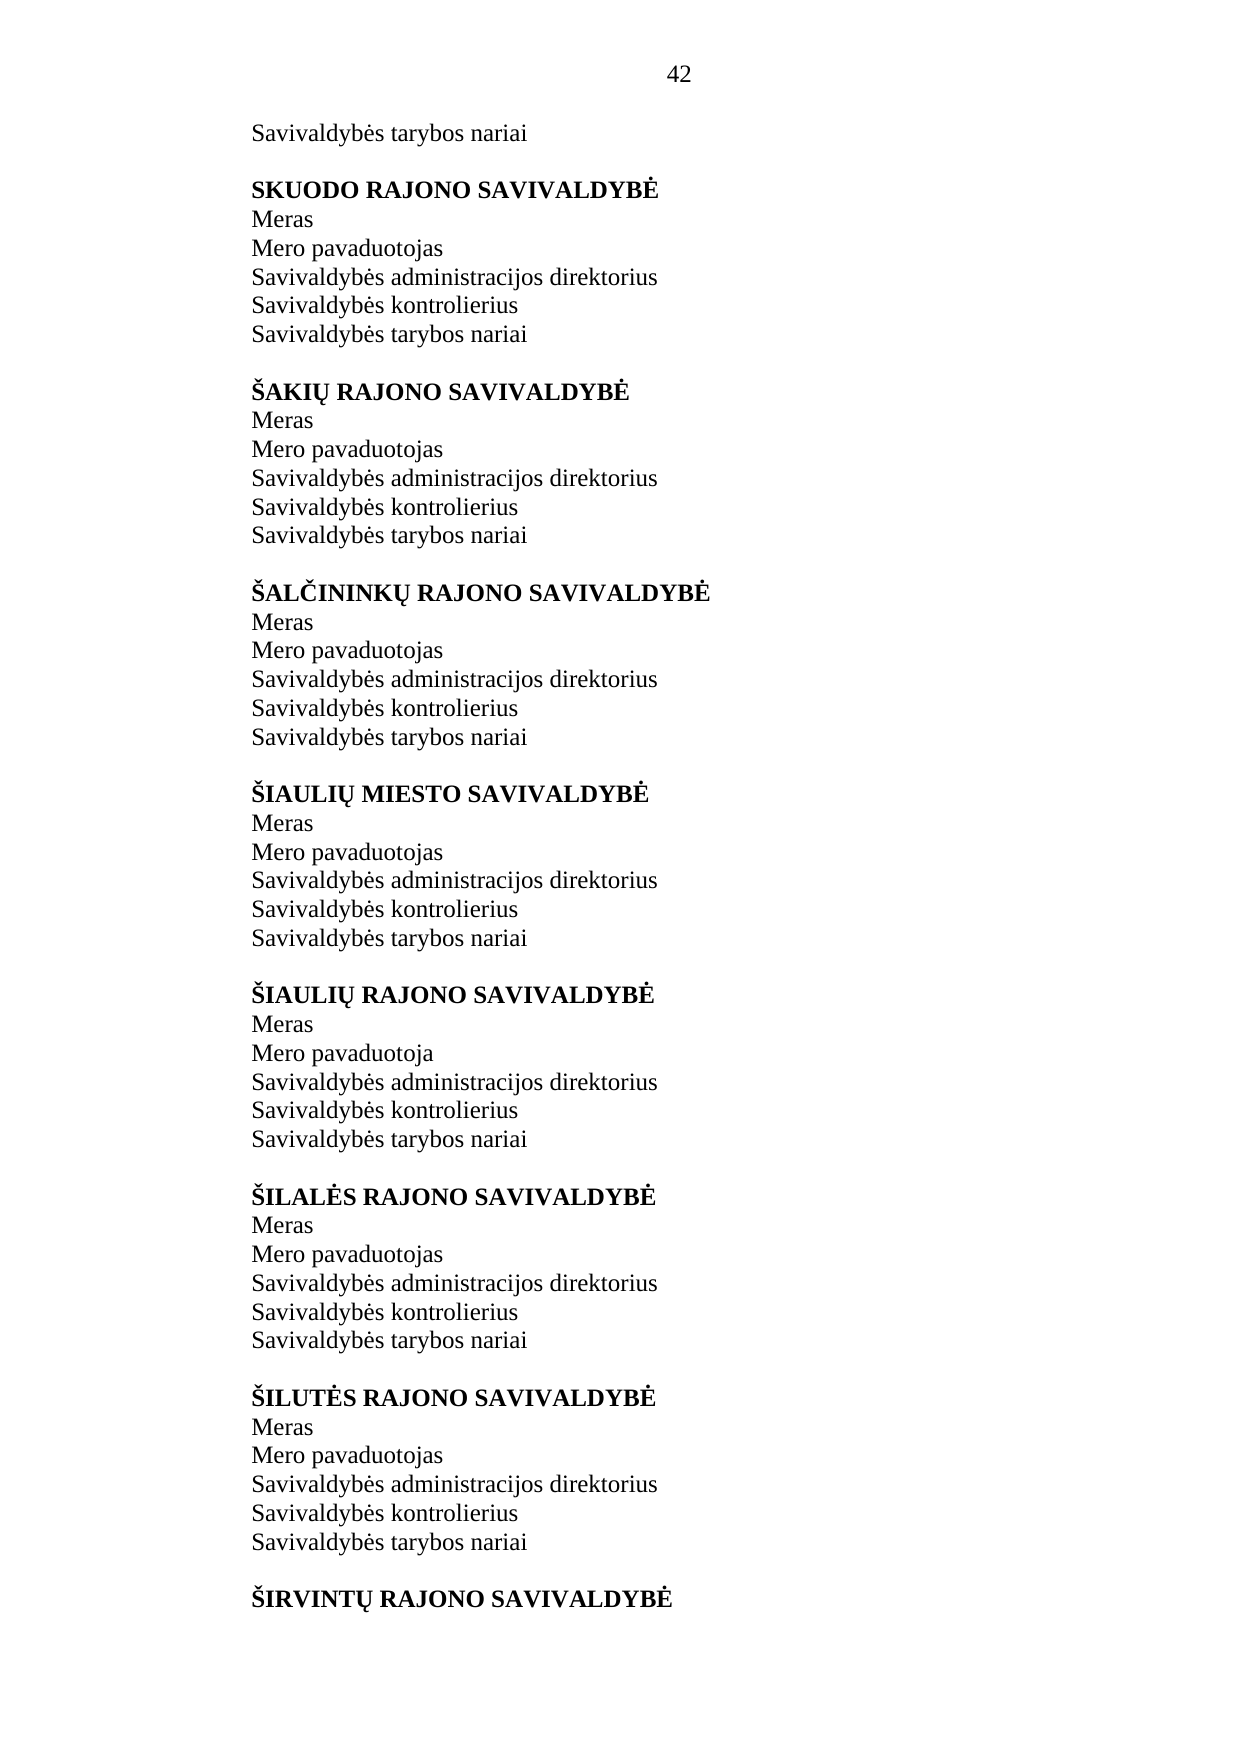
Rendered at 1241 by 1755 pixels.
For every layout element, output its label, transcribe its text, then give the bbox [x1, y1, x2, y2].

text Savivaldybės kontrolierius [177, 1096, 1181, 1124]
text Mero pavaduotojas [177, 636, 1181, 664]
text Mero pavaduotojas [177, 837, 1181, 866]
text Savivaldybės tarybos nariai [177, 722, 1181, 751]
text Savivaldybės administracijos direktorius [177, 866, 1181, 894]
text Mero pavaduotojas [177, 233, 1181, 262]
text Meras [177, 204, 1181, 233]
text Savivaldybės tarybos nariai [177, 923, 1181, 952]
text Meras [177, 607, 1181, 636]
text Savivaldybės kontrolierius [177, 1498, 1181, 1527]
text ŠILUTĖS RAJONO SAVIVALDYBĖ [177, 1383, 1181, 1412]
text Savivaldybės tarybos nariai [177, 118, 1181, 147]
text Savivaldybės kontrolierius [177, 291, 1181, 319]
text Meras [177, 808, 1181, 837]
text Mero pavaduotojas [177, 434, 1181, 463]
text Savivaldybės kontrolierius [177, 492, 1181, 521]
text ŠIAULIŲ RAJONO SAVIVALDYBĖ [177, 981, 1181, 1009]
text Meras [177, 406, 1181, 434]
text Savivaldybės administracijos direktorius [177, 262, 1181, 291]
text Savivaldybės tarybos nariai [177, 521, 1181, 549]
text Savivaldybės tarybos nariai [177, 1527, 1181, 1556]
text Mero pavaduotojas [177, 1441, 1181, 1469]
text Savivaldybės kontrolierius [177, 693, 1181, 722]
text Meras [177, 1009, 1181, 1038]
text ŠALČININKŲ RAJONO SAVIVALDYBĖ [177, 578, 1181, 607]
text Savivaldybės tarybos nariai [177, 319, 1181, 348]
text Savivaldybės tarybos nariai [177, 1124, 1181, 1153]
text Savivaldybės administracijos direktorius [177, 1268, 1181, 1297]
text Savivaldybės tarybos nariai [177, 1326, 1181, 1354]
text Savivaldybės administracijos direktorius [177, 664, 1181, 693]
text Mero pavaduotojas [177, 1239, 1181, 1268]
text Savivaldybės administracijos direktorius [177, 1067, 1181, 1096]
text ŠIAULIŲ MIESTO SAVIVALDYBĖ [177, 779, 1181, 808]
text ŠAKIŲ RAJONO SAVIVALDYBĖ [177, 377, 1181, 406]
text SKUODO RAJONO SAVIVALDYBĖ [177, 176, 1181, 204]
text Meras [177, 1412, 1181, 1441]
text Savivaldybės kontrolierius [177, 1297, 1181, 1326]
text Savivaldybės administracijos direktorius [177, 1469, 1181, 1498]
text Savivaldybės kontrolierius [177, 894, 1181, 923]
text Savivaldybės administracijos direktorius [177, 463, 1181, 492]
text ŠIRVINTŲ RAJONO SAVIVALDYBĖ [177, 1584, 1181, 1613]
text ŠILALĖS RAJONO SAVIVALDYBĖ [177, 1182, 1181, 1211]
text Mero pavaduotoja [177, 1038, 1181, 1067]
text Meras [177, 1211, 1181, 1239]
